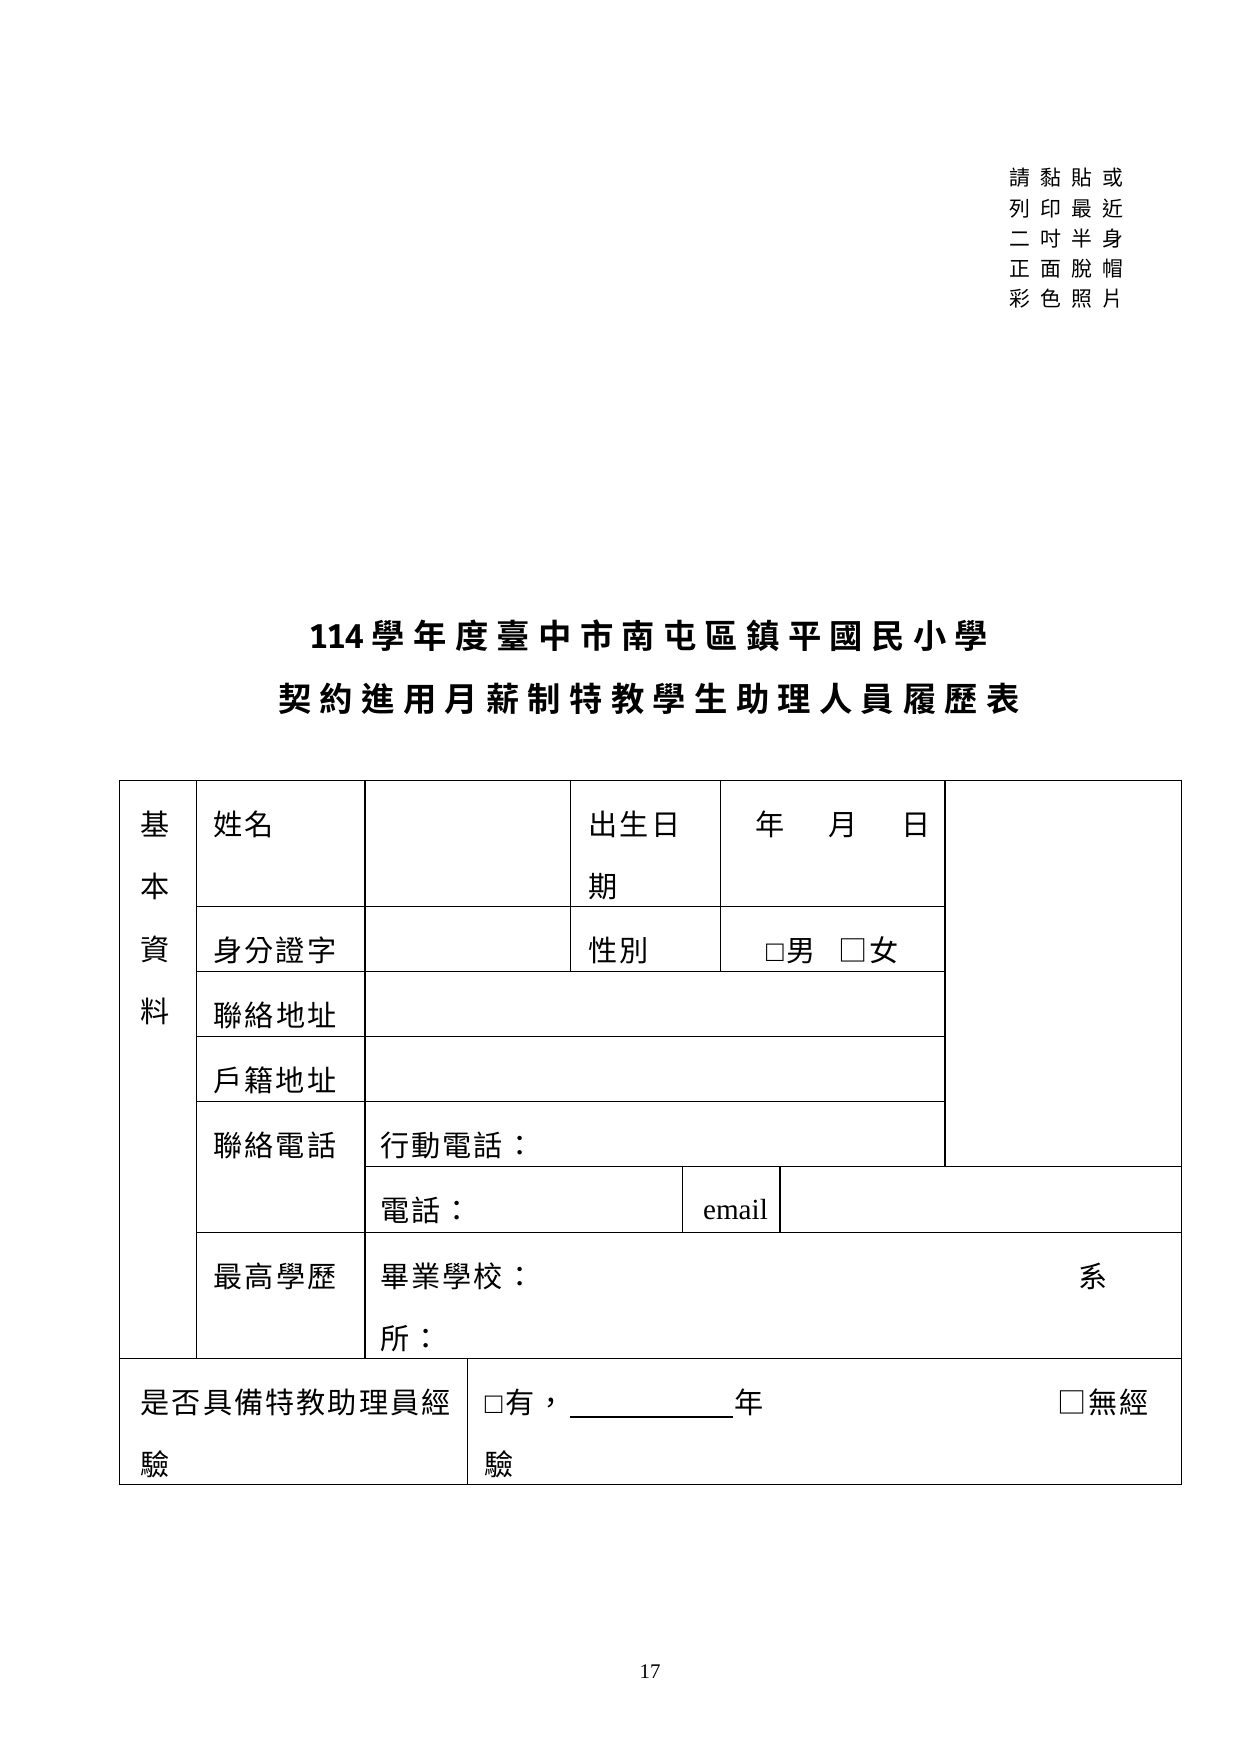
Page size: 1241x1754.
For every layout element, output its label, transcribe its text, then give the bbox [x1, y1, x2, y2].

table_cell [115, 971, 119, 1036]
table_cell 畢業學校： 系所： [366, 1233, 1181, 1358]
text 契約進用月薪制特教學生助理人員履歷表 [118, 655, 1181, 717]
table_cell [115, 1101, 119, 1166]
table_cell [115, 1358, 119, 1484]
table_cell 戶籍地址 [197, 1037, 364, 1101]
table_cell 身分證字號 [197, 907, 364, 971]
text 114學年度臺中市南屯區鎮平國民小學 [118, 592, 1181, 655]
table_cell [366, 972, 944, 1036]
table_cell [115, 906, 119, 971]
table_cell 行動電話： [366, 1102, 944, 1166]
table_cell [781, 1167, 1181, 1232]
table_header 基本 資料 [120, 781, 196, 1358]
table_cell 聯絡電話 [197, 1102, 364, 1232]
table_cell □有， 年 □無經驗 [468, 1359, 1181, 1484]
table_cell 聯絡地址 [197, 972, 364, 1036]
table_cell □男 □女 [721, 907, 944, 971]
table_header 姓名 [197, 781, 364, 906]
table_cell 電話： [366, 1167, 682, 1232]
table_cell [115, 1232, 119, 1358]
table_cell 是否具備特教助理員經驗 [120, 1359, 467, 1484]
table_cell 最高學歷 [197, 1233, 364, 1358]
table_cell [366, 907, 570, 971]
table_cell [115, 1036, 119, 1101]
table_header 年 月 日 [721, 781, 944, 906]
table_header 出生日期 [571, 781, 720, 906]
table_cell [366, 1037, 944, 1101]
table_cell [115, 1166, 119, 1232]
table_header [946, 781, 1181, 1166]
table_header [115, 780, 119, 906]
table_cell 性別 [571, 907, 720, 971]
table_cell email [683, 1167, 779, 1232]
table_header [366, 781, 570, 906]
